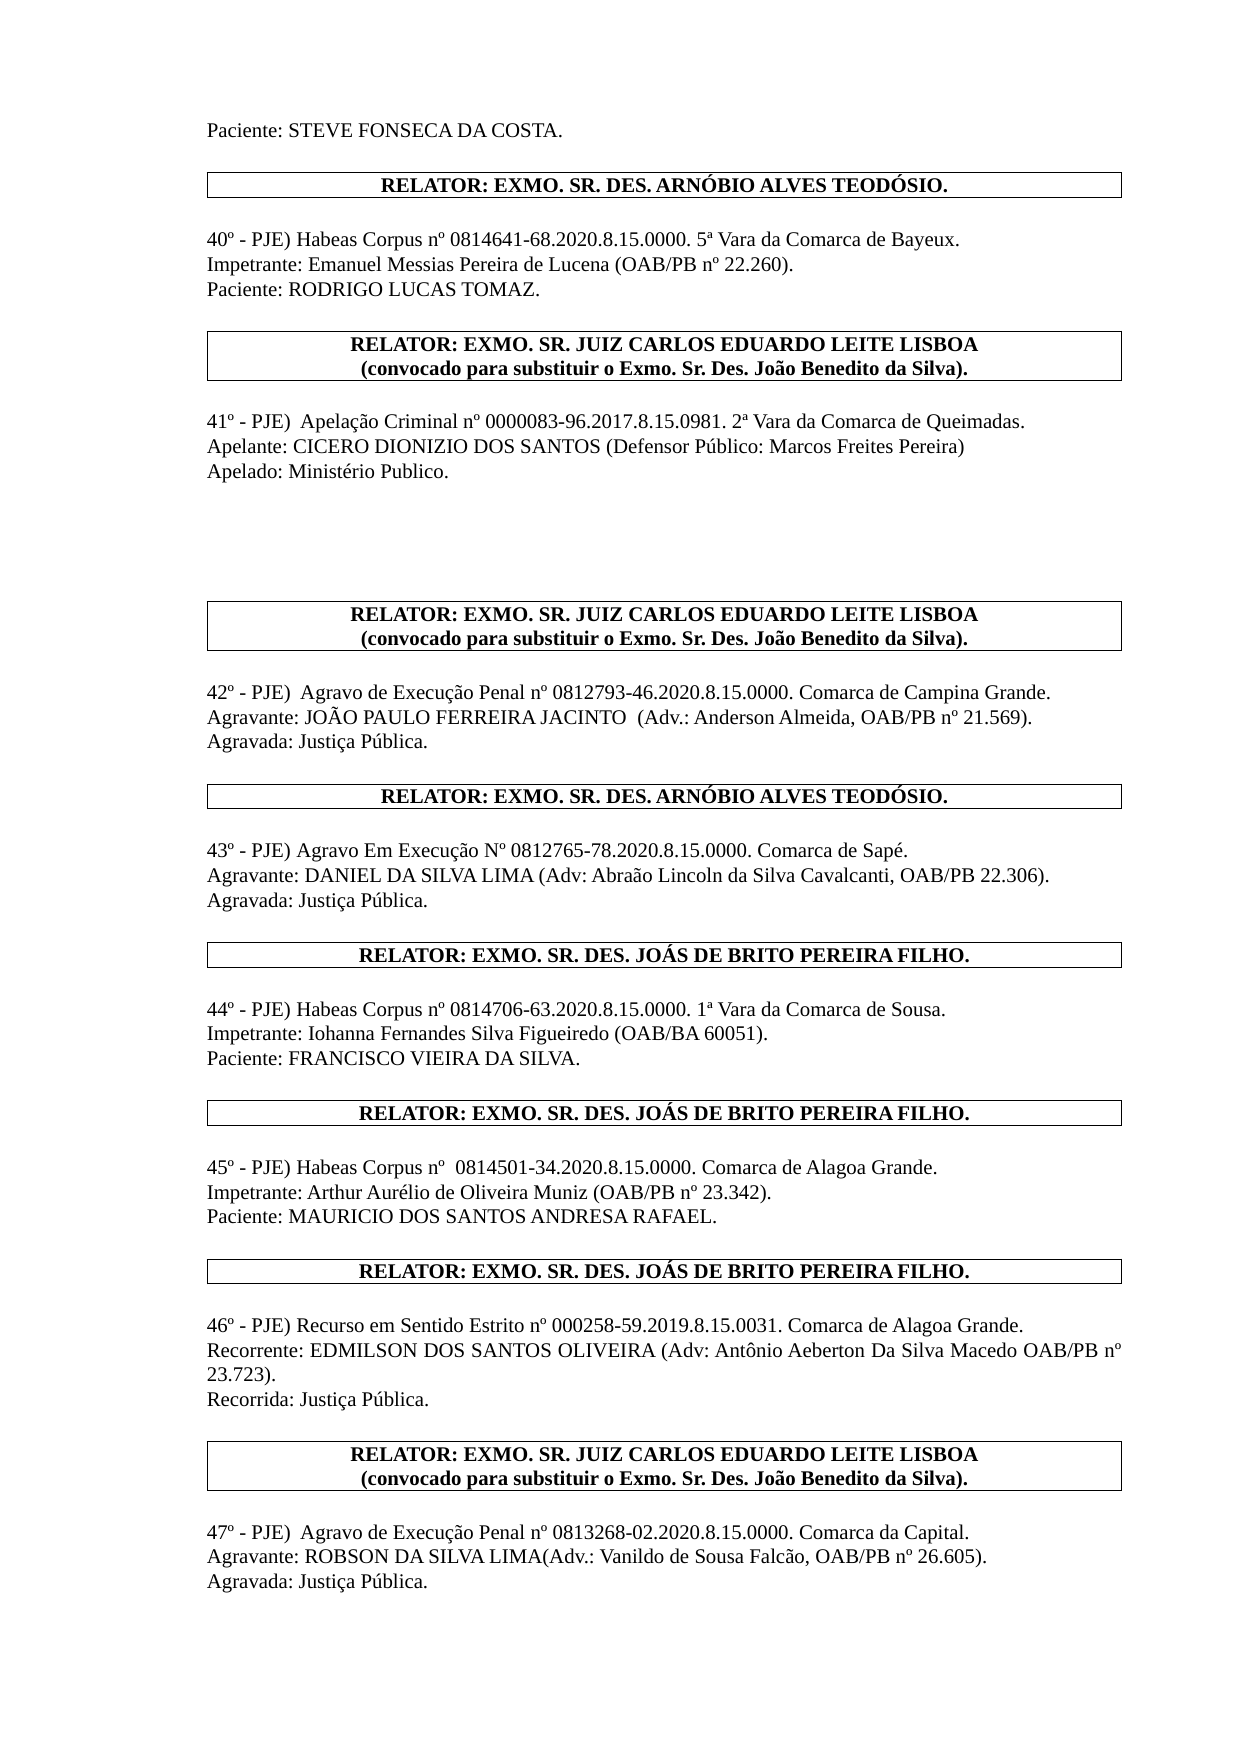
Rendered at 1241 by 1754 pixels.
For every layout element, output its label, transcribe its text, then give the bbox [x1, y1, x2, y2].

text 40º - PJE) Habeas Corpus nº 0814641-68.2020.8.15.0000. 5ª Vara da Comarca de Bayeux. [207, 227, 1122, 251]
text RELATOR: EXMO. SR. DES. JOÁS DE BRITO PEREIRA FILHO. [208, 943, 1121, 967]
text (convocado para substituir o Exmo. Sr. Des. João Benedito da Silva). [208, 354, 1121, 380]
text Agravante: DANIEL DA SILVA LIMA (Adv: Abraão Lincoln da Silva Cavalcanti, OAB/PB 22.306). [207, 863, 1122, 887]
text RELATOR: EXMO. SR. DES. JOÁS DE BRITO PEREIRA FILHO. [208, 1101, 1121, 1125]
text (convocado para substituir o Exmo. Sr. Des. João Benedito da Silva). [208, 1465, 1121, 1490]
text Recorrida: Justiça Pública. [207, 1387, 1122, 1411]
text Paciente: FRANCISCO VIEIRA DA SILVA. [207, 1046, 1122, 1070]
text Agravante: JOÃO PAULO FERREIRA JACINTO (Adv.: Anderson Almeida, OAB/PB nº 21.569). [207, 705, 1122, 729]
text RELATOR: EXMO. SR. JUIZ CARLOS EDUARDO LEITE LISBOA [208, 602, 1121, 625]
text 47º - PJE) Agravo de Execução Penal nº 0813268-02.2020.8.15.0000. Comarca da Capital. [207, 1520, 1122, 1544]
text 46º - PJE) Recurso em Sentido Estrito nº 000258-59.2019.8.15.0031. Comarca de Alagoa Grande. [207, 1313, 1122, 1337]
text Recorrente: EDMILSON DOS SANTOS OLIVEIRA (Adv: Antônio Aeberton Da Silva Macedo OAB/PB nº 23.723). [207, 1338, 1122, 1386]
text Paciente: RODRIGO LUCAS TOMAZ. [207, 276, 1122, 301]
text 45º - PJE) Habeas Corpus nº 0814501-34.2020.8.15.0000. Comarca de Alagoa Grande. [207, 1155, 1122, 1179]
text 43º - PJE) Agravo Em Execução Nº 0812765-78.2020.8.15.0000. Comarca de Sapé. [207, 838, 1122, 862]
text Agravada: Justiça Pública. [207, 729, 1122, 753]
text Apelante: CICERO DIONIZIO DOS SANTOS (Defensor Público: Marcos Freites Pereira) [207, 434, 1122, 458]
text 42º - PJE) Agravo de Execução Penal nº 0812793-46.2020.8.15.0000. Comarca de Campina Grande. [207, 680, 1122, 704]
text Impetrante: Arthur Aurélio de Oliveira Muniz (OAB/PB nº 23.342). [207, 1180, 1122, 1204]
text (convocado para substituir o Exmo. Sr. Des. João Benedito da Silva). [208, 625, 1121, 650]
text Agravante: ROBSON DA SILVA LIMA(Adv.: Vanildo de Sousa Falcão, OAB/PB nº 26.605). [207, 1544, 1122, 1568]
text 41º - PJE) Apelação Criminal nº 0000083-96.2017.8.15.0981. 2ª Vara da Comarca de Queimadas. [207, 409, 1122, 433]
text RELATOR: EXMO. SR. JUIZ CARLOS EDUARDO LEITE LISBOA [208, 332, 1121, 354]
text 44º - PJE) Habeas Corpus nº 0814706-63.2020.8.15.0000. 1ª Vara da Comarca de Sousa. [207, 997, 1122, 1021]
text Impetrante: Iohanna Fernandes Silva Figueiredo (OAB/BA 60051). [207, 1021, 1122, 1045]
text RELATOR: EXMO. SR. DES. ARNÓBIO ALVES TEODÓSIO. [208, 785, 1121, 808]
text Apelado: Ministério Publico. [207, 459, 1122, 483]
text Impetrante: Emanuel Messias Pereira de Lucena (OAB/PB nº 22.260). [207, 252, 1122, 276]
text Agravada: Justiça Pública. [207, 888, 1122, 912]
text RELATOR: EXMO. SR. JUIZ CARLOS EDUARDO LEITE LISBOA [208, 1442, 1121, 1465]
text Paciente: STEVE FONSECA DA COSTA. [207, 118, 1122, 142]
text RELATOR: EXMO. SR. DES. JOÁS DE BRITO PEREIRA FILHO. [208, 1260, 1121, 1283]
text Paciente: MAURICIO DOS SANTOS ANDRESA RAFAEL. [207, 1204, 1122, 1228]
text Agravada: Justiça Pública. [207, 1569, 1122, 1593]
text RELATOR: EXMO. SR. DES. ARNÓBIO ALVES TEODÓSIO. [208, 173, 1121, 197]
